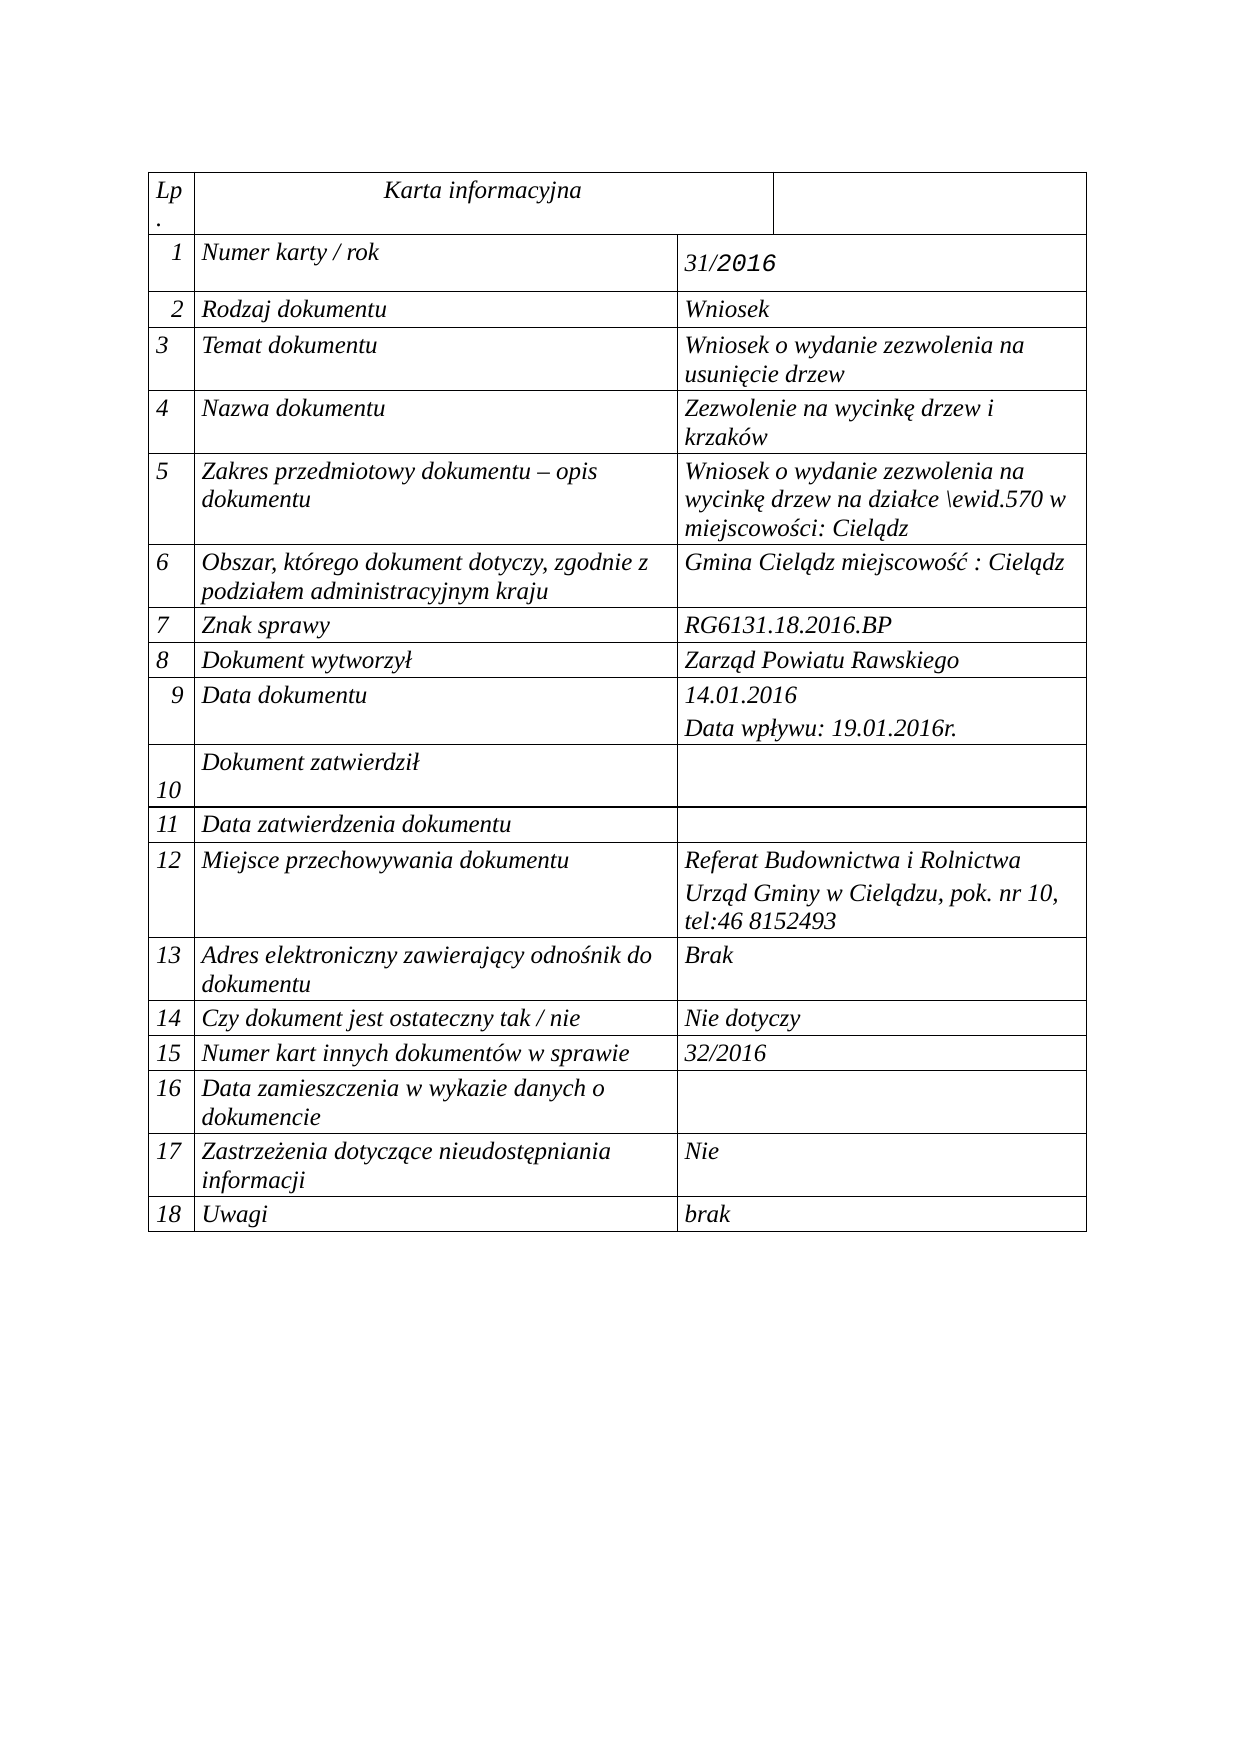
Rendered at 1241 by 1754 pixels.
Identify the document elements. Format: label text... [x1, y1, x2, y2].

table_cell 12 [149, 843, 194, 937]
table_cell Brak [678, 938, 1086, 1000]
table_cell 3 [149, 328, 194, 390]
table_cell Gmina Cielądz miejscowość : Cielądz [678, 545, 1086, 607]
table_cell 18 [149, 1197, 194, 1231]
table_cell 5 [149, 454, 194, 544]
table_cell Czy dokument jest ostateczny tak / nie [195, 1001, 677, 1035]
table_header [774, 173, 1086, 234]
table_cell Wniosek [678, 292, 1086, 327]
table_cell 17 [149, 1134, 194, 1196]
table_cell 4 [149, 391, 194, 453]
table_cell Zarząd Powiatu Rawskiego [678, 643, 1086, 677]
table_cell 7 [149, 608, 194, 642]
table_cell Nazwa dokumentu [195, 391, 677, 453]
table_cell Zastrzeżenia dotyczące nieudostępniania informacji [195, 1134, 677, 1196]
table_cell brak [678, 1197, 1086, 1231]
table_cell Data zatwierdzenia dokumentu [195, 808, 677, 842]
table_cell Wniosek o wydanie zezwolenia na usunięcie drzew [678, 328, 1086, 390]
table_cell 32/2016 [678, 1036, 1086, 1070]
table_cell 2 [149, 292, 194, 327]
table_cell 14 [149, 1001, 194, 1035]
table_cell Rodzaj dokumentu [195, 292, 677, 327]
table_cell Numer kart innych dokumentów w sprawie [195, 1036, 677, 1070]
table_cell [678, 1071, 1086, 1133]
table_cell 16 [149, 1071, 194, 1133]
table_cell Wniosek o wydanie zezwolenia na wycinkę drzew na działce \ewid.570 w miejscowości: Cielądz [678, 454, 1086, 544]
table_cell 1 [149, 235, 194, 291]
table_cell 8 [149, 643, 194, 677]
table_cell 15 [149, 1036, 194, 1070]
table_cell RG6131.18.2016.BP [678, 608, 1086, 642]
table_cell Miejsce przechowywania dokumentu [195, 843, 677, 937]
table_cell Nie dotyczy [678, 1001, 1086, 1035]
table_cell Numer karty / rok [195, 235, 677, 291]
table_cell Data dokumentu [195, 678, 677, 744]
table_cell Zezwolenie na wycinkę drzew i krzaków [678, 391, 1086, 453]
table_cell Data zamieszczenia w wykazie danych o dokumencie [195, 1071, 677, 1133]
table_cell 31/2016 [678, 235, 1086, 291]
table_cell [678, 808, 1086, 842]
table_cell 11 [149, 808, 194, 842]
table_header Lp. [149, 173, 194, 234]
table_cell 10 [149, 745, 194, 806]
table_cell Obszar, którego dokument dotyczy, zgodnie z podziałem administracyjnym kraju [195, 545, 677, 607]
table_cell Nie [678, 1134, 1086, 1196]
table_cell Adres elektroniczny zawierający odnośnik do dokumentu [195, 938, 677, 1000]
table_cell Temat dokumentu [195, 328, 677, 390]
table_cell Dokument wytworzył [195, 643, 677, 677]
table_cell Zakres przedmiotowy dokumentu – opis dokumentu [195, 454, 677, 544]
table_cell [678, 745, 1086, 806]
table_cell Znak sprawy [195, 608, 677, 642]
table_cell Referat Budownictwa i Rolnictwa Urząd Gminy w Cielądzu, pok. nr 10, tel:46 8152493 [678, 843, 1086, 937]
table_cell 9 [149, 678, 194, 744]
table_cell 14.01.2016 Data wpływu: 19.01.2016r. [678, 678, 1086, 744]
table_cell 13 [149, 938, 194, 1000]
table_cell Dokument zatwierdził [195, 745, 677, 806]
table_cell Uwagi [195, 1197, 677, 1231]
table_cell 6 [149, 545, 194, 607]
table_header Karta informacyjna [195, 173, 773, 234]
